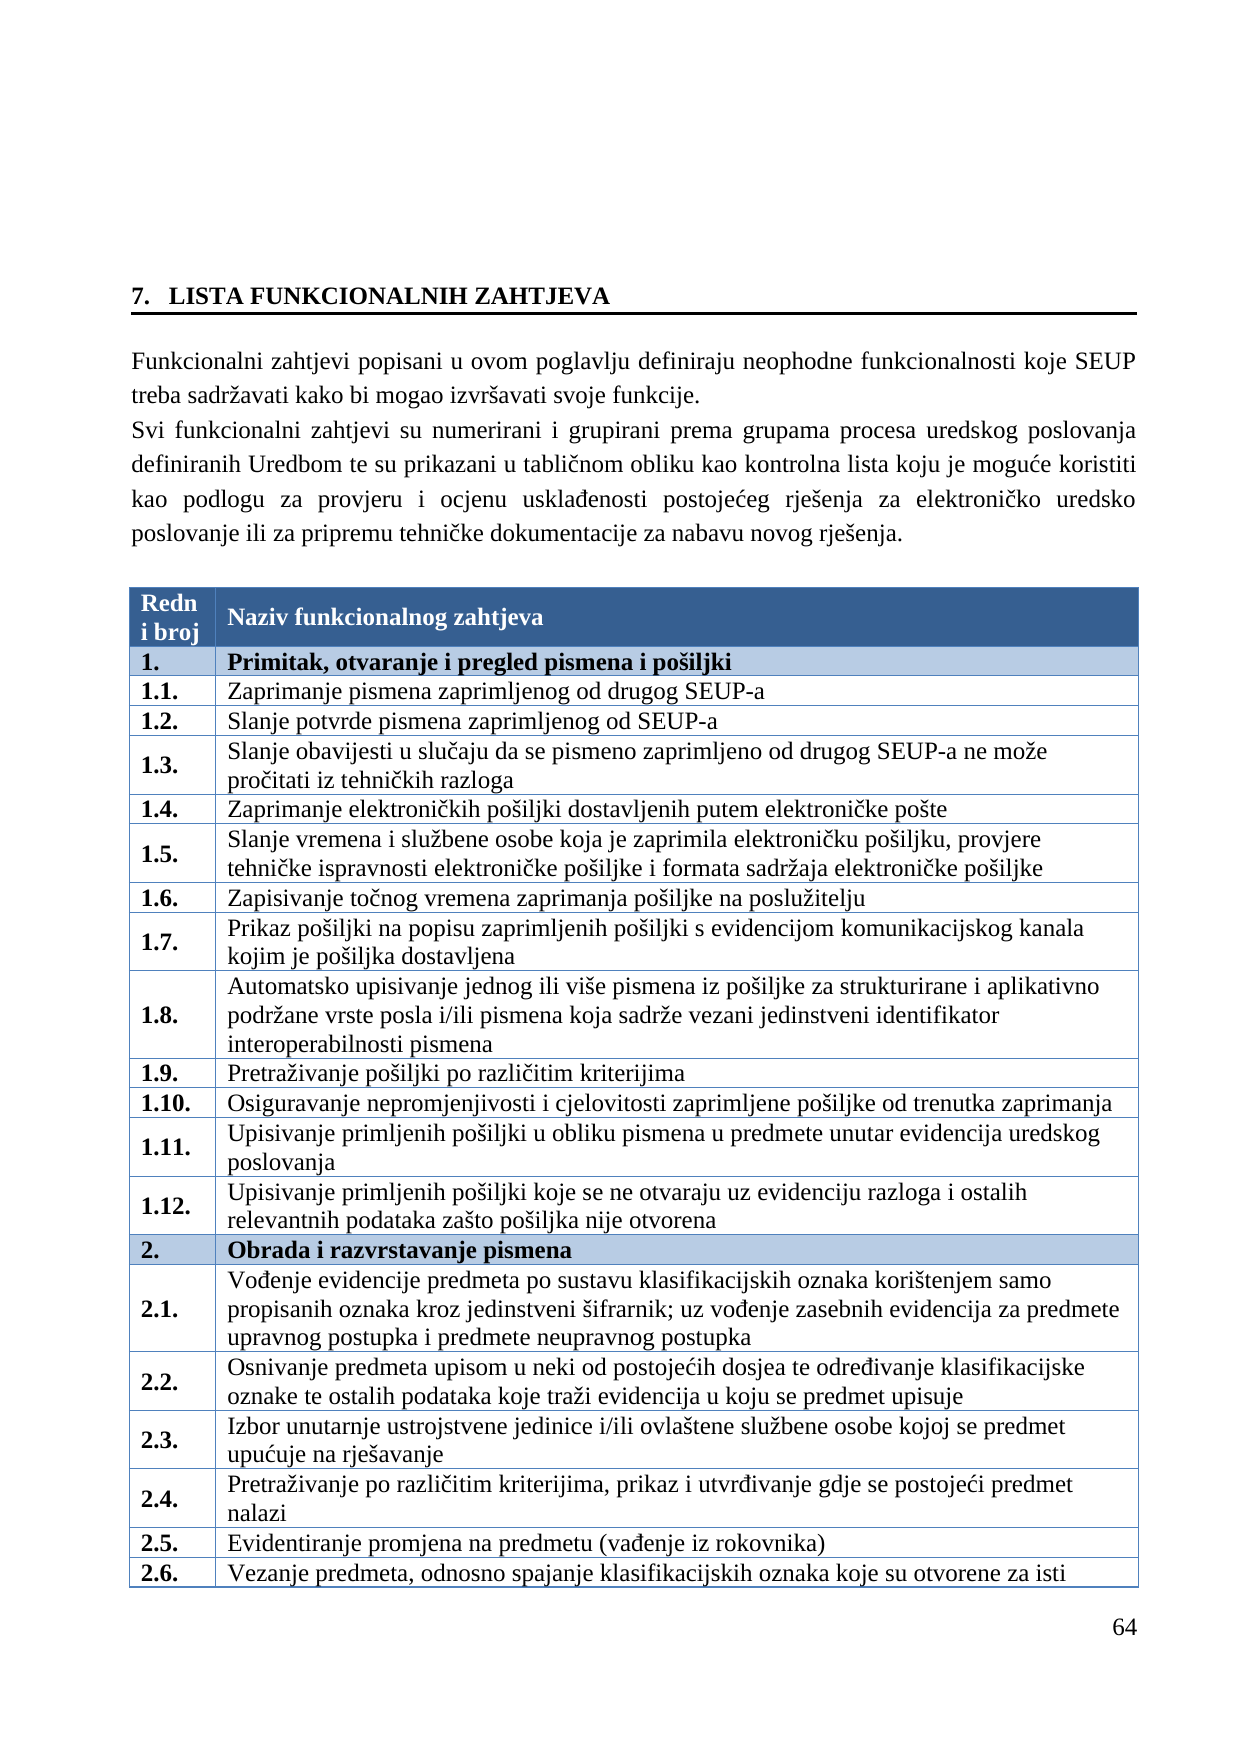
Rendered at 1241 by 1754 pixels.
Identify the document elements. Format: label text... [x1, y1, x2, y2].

table_cell Zaprimanje elektroničkih pošiljki dostavljenih putem elektroničke pošte [216, 795, 1138, 823]
table_header Naziv funkcionalnog zahtjeva [216, 588, 1138, 646]
text Svi funkcionalni zahtjevi su numerirani i grupirani prema grupama procesa uredskog poslovanja definiranih Uredbom te su prikazani u tabličnom obliku kao kontrolna lista koju je moguće koristiti kao podlogu za provjeru i ocjenu usklađenosti postojećeg rješenja za elektroničko uredsko poslovanje ili za pripremu tehničke dokumentacije za nabavu novog rješenja. [131, 415, 1137, 547]
table_cell [130, 676, 215, 705]
table_cell Slanje potvrde pismena zaprimljenog od SEUP-a [216, 706, 1138, 735]
table_cell [130, 1059, 215, 1087]
table_cell Osiguravanje nepromjenjivosti i cjelovitosti zaprimljene pošiljke od trenutka zaprimanja [216, 1088, 1138, 1117]
table_cell [130, 1265, 215, 1351]
table_cell [130, 971, 215, 1057]
table_cell Izbor unutarnje ustrojstvene jedinice i/ili ovlaštene službene osobe kojoj se predmet upućuje na rješavanje [216, 1411, 1138, 1468]
table_cell [130, 1528, 215, 1557]
table_cell [130, 824, 215, 882]
table_cell [130, 1352, 215, 1410]
table_cell Slanje vremena i službene osobe koja je zaprimila elektroničku pošiljku, provjere tehničke ispravnosti elektroničke pošiljke i formata sadržaja elektroničke pošiljke [216, 824, 1138, 882]
table_cell [130, 1469, 215, 1527]
table_cell [130, 1411, 215, 1468]
table_cell Pretraživanje po različitim kriterijima, prikaz i utvrđivanje gdje se postojeći predmet nalazi [216, 1469, 1138, 1527]
table_header Redni broj [130, 588, 215, 646]
subtitle LISTA FUNKCIONALNIH ZAHTJEVA [131, 281, 1137, 312]
table_cell Zaprimanje pismena zaprimljenog od drugog SEUP-a [216, 676, 1138, 705]
table_cell Osnivanje predmeta upisom u neki od postojećih dosjea te određivanje klasifikacijske oznake te ostalih podataka koje traži evidencija u koju se predmet upisuje [216, 1352, 1138, 1410]
table_cell Upisivanje primljenih pošiljki koje se ne otvaraju uz evidenciju razloga i ostalih relevantnih podataka zašto pošiljka nije otvorena [216, 1177, 1138, 1234]
table_cell [130, 913, 215, 970]
table_cell [130, 883, 215, 912]
table_cell [130, 736, 215, 793]
table_cell [130, 706, 215, 735]
table_cell Upisivanje primljenih pošiljki u obliku pismena u predmete unutar evidencija uredskog poslovanja [216, 1118, 1138, 1176]
table_cell [130, 1118, 215, 1176]
table_cell Evidentiranje promjena na predmetu (vađenje iz rokovnika) [216, 1528, 1138, 1557]
text Funkcionalni zahtjevi popisani u ovom poglavlju definiraju neophodne funkcionalnosti koje SEUP treba sadržavati kako bi mogao izvršavati svoje funkcije. [131, 346, 1137, 409]
table_cell Vođenje evidencije predmeta po sustavu klasifikacijskih oznaka korištenjem samo propisanih oznaka kroz jedinstveni šifrarnik; uz vođenje zasebnih evidencija za predmete upravnog postupka i predmete neupravnog postupka [216, 1265, 1138, 1351]
table_cell Slanje obavijesti u slučaju da se pismeno zaprimljeno od drugog SEUP-a ne može pročitati iz tehničkih razloga [216, 736, 1138, 793]
table_cell Vezanje predmeta, odnosno spajanje klasifikacijskih oznaka koje su otvorene za isti [216, 1558, 1138, 1586]
table_cell Obrada i razvrstavanje pismena [216, 1235, 1138, 1264]
table_cell [130, 1235, 215, 1264]
table_cell Primitak, otvaranje i pregled pismena i pošiljki [216, 647, 1138, 675]
table_cell [130, 1177, 215, 1234]
table_cell [130, 647, 215, 675]
table_cell [130, 795, 215, 823]
table_cell Prikaz pošiljki na popisu zaprimljenih pošiljki s evidencijom komunikacijskog kanala kojim je pošiljka dostavljena [216, 913, 1138, 970]
table_cell Automatsko upisivanje jednog ili više pismena iz pošiljke za strukturirane i aplikativno podržane vrste posla i/ili pismena koja sadrže vezani jedinstveni identifikator interoperabilnosti pismena [216, 971, 1138, 1057]
table_cell Zapisivanje točnog vremena zaprimanja pošiljke na poslužitelju [216, 883, 1138, 912]
table_cell [130, 1558, 215, 1586]
table_cell Pretraživanje pošiljki po različitim kriterijima [216, 1059, 1138, 1087]
table_cell [130, 1088, 215, 1117]
